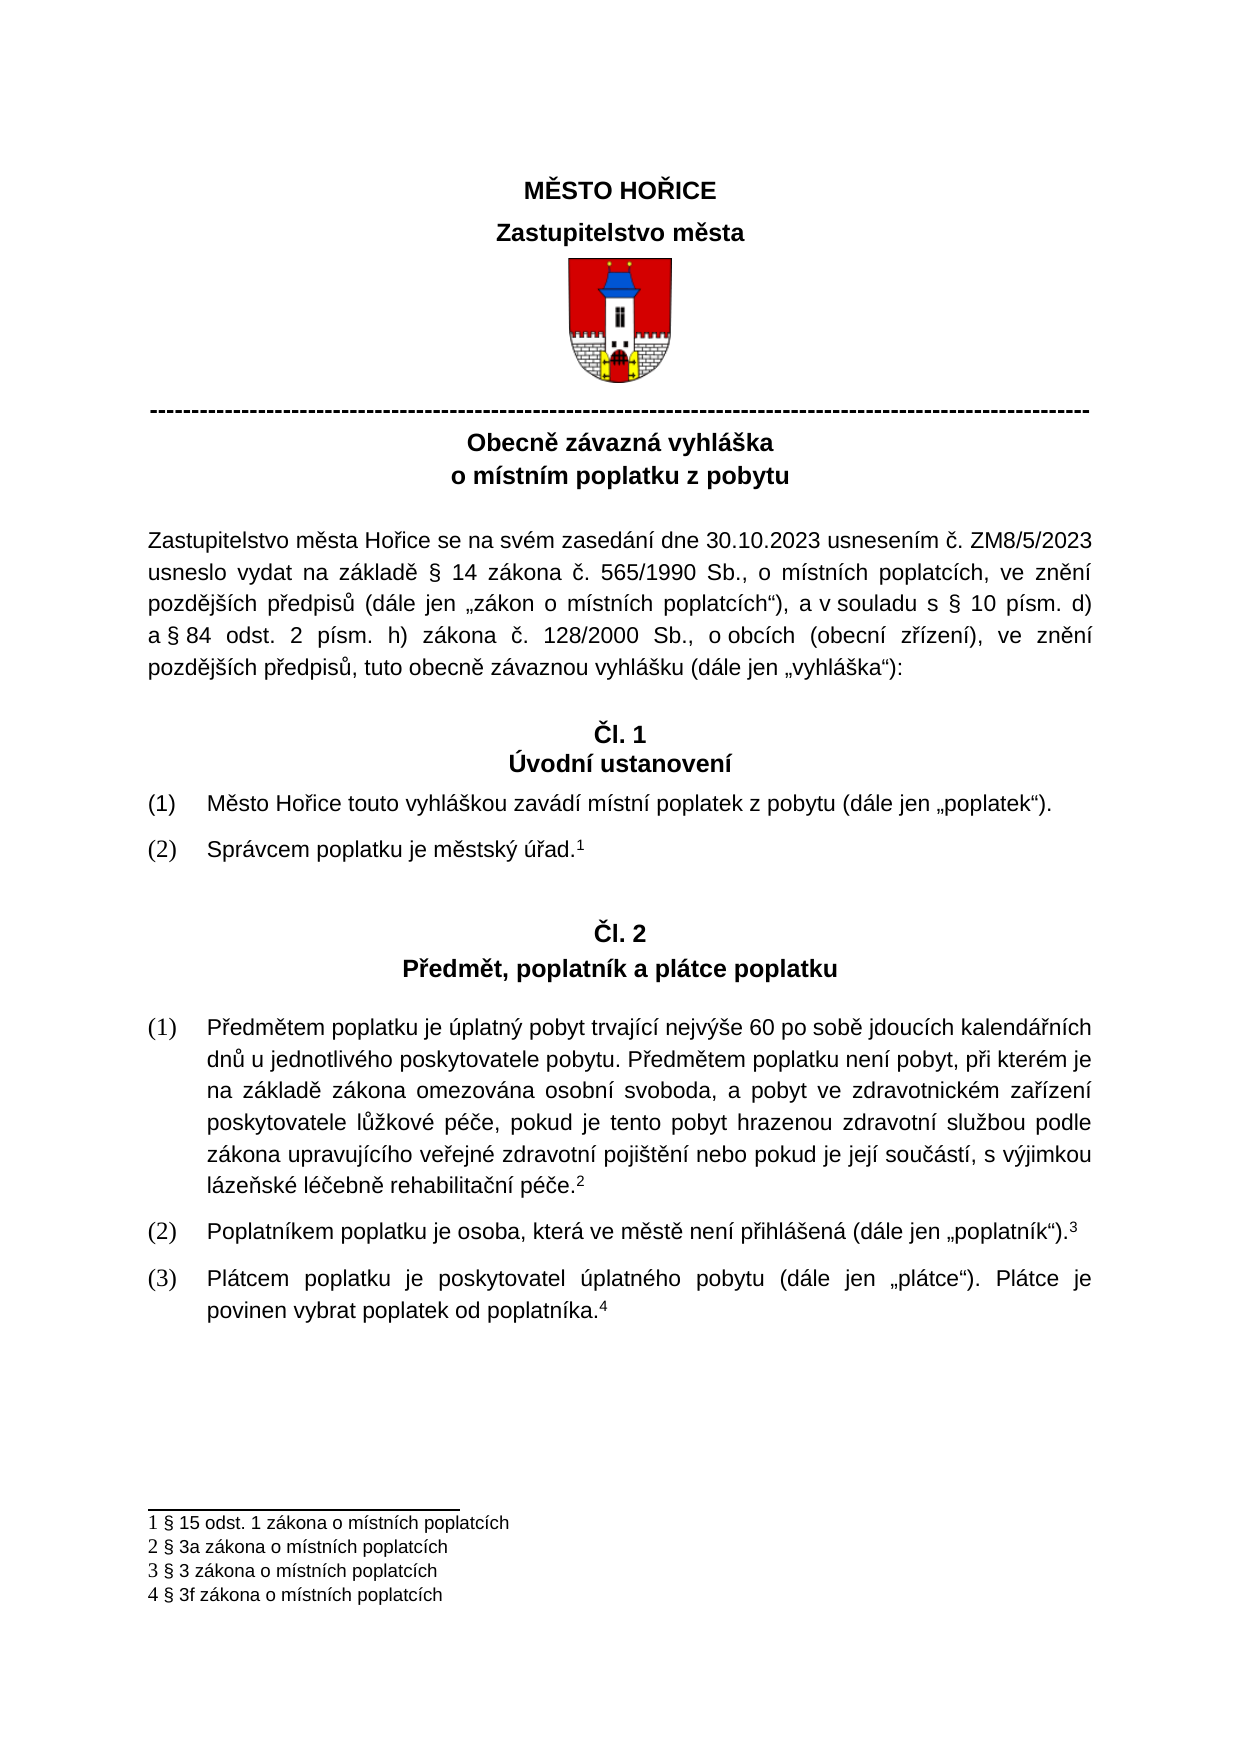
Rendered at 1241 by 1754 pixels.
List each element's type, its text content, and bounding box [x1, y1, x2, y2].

list § 3a zákona o místních poplatcích [148, 1534, 1093, 1558]
list Poplatníkem poplatku je osoba, která ve městě není přihlášená (dále jen „poplatník“). [148, 1216, 1093, 1245]
text Obecně závazná vyhláška [148, 428, 1093, 457]
text o místním poplatku z pobytu [148, 461, 1093, 490]
list § 15 odst. 1 zákona o místních poplatcích [148, 1510, 1093, 1534]
text Zastupitelstvo města [148, 218, 1093, 246]
list § 3f zákona o místních poplatcích [148, 1582, 1093, 1606]
text Předmět, poplatník a plátce poplatku [148, 954, 1093, 983]
list § 3 zákona o místních poplatcích [148, 1558, 1093, 1582]
list Plátcem poplatku je poskytovatel úplatného pobytu (dále jen „plátce“). Plátce je povinen vybrat poplatek od poplatníka. [148, 1263, 1093, 1323]
list Správcem poplatku je městský úřad. [148, 834, 1093, 863]
list Město Hořice touto vyhláškou zavádí místní poplatek z pobytu (dále jen „poplatek“). [148, 790, 1093, 817]
list Předmětem poplatku je úplatný pobyt trvající nejvýše 60 po sobě jdoucích kalendářních dnů u jednotlivého poskytovatele pobytu. Předmětem poplatku není pobyt, při kterém je na základě zákona omezována osobní svoboda, a pobyt ve zdravotnickém zařízení poskytovatele lůžkové péče, pokud je tento pobyt hrazenou zdravotní službou podle zákona upravujícího veřejné zdravotní pojištění nebo pokud je její součástí, s výjimkou lázeňské léčebně rehabilitační péče. [148, 1012, 1093, 1198]
text Čl. 1 [148, 720, 1093, 749]
text Úvodní ustanovení [148, 749, 1093, 778]
text ----------------------------------------------------------------------------------------------------------------- [148, 395, 1093, 424]
text Město HOŘICE [148, 176, 1093, 205]
text Čl. 2 [148, 919, 1093, 948]
text Zastupitelstvo města Hořice se na svém zasedání dne 30.10.2023 usnesením č. ZM8/5/2023 usneslo vydat na základě § 14 zákona č. 565/1990 Sb., o místních poplatcích, ve znění pozdějších předpisů (dále jen „zákon o místních poplatcích“), a v souladu s § 10 písm. d) a § 84 odst. 2 písm. h) zákona č. 128/2000 Sb., o obcích (obecní zřízení), ve znění pozdějších předpisů, tuto obecně závaznou vyhlášku (dále jen „vyhláška“): [148, 527, 1093, 680]
